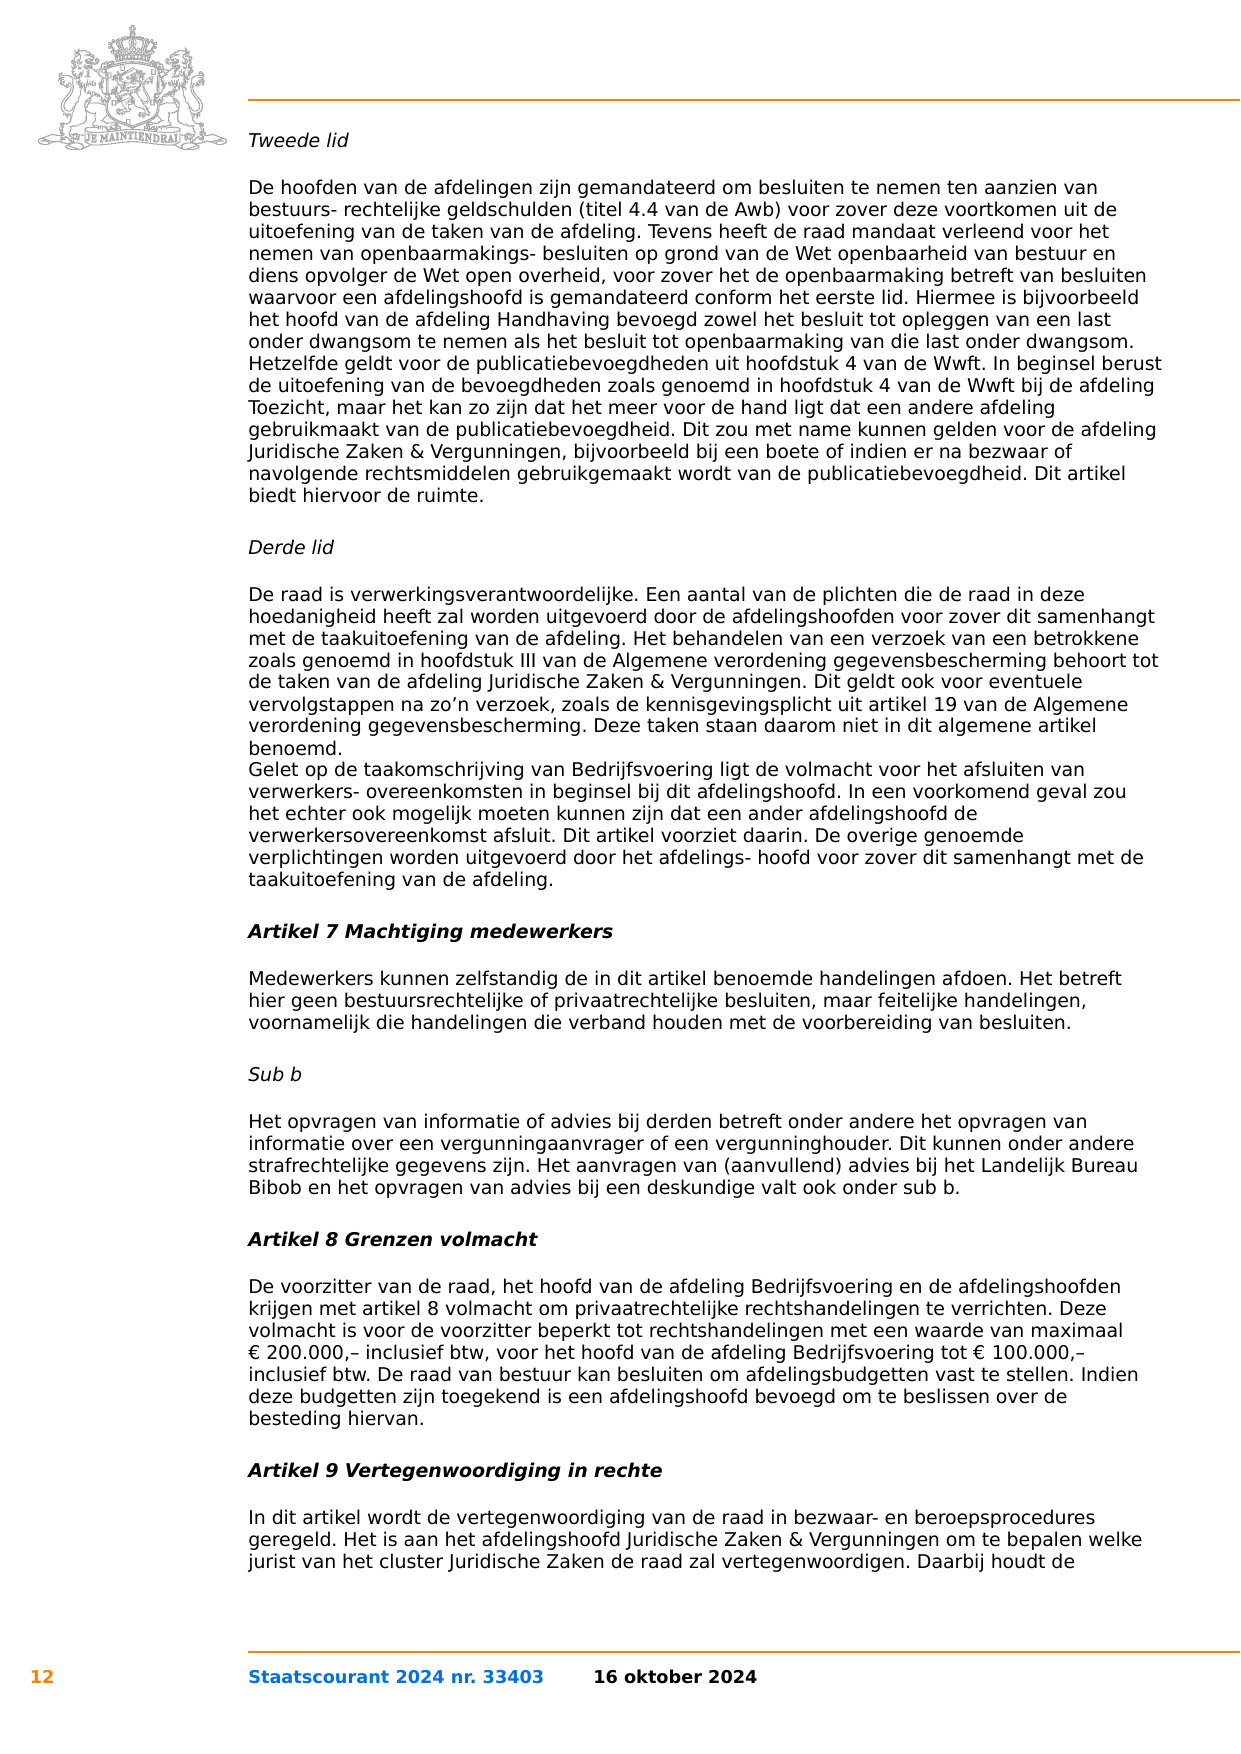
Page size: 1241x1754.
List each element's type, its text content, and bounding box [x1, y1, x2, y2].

subtitle Tweede lid [248, 130, 1163, 152]
subtitle Artikel 7 Machtiging medewerkers [248, 921, 1163, 943]
subtitle Artikel 9 Vertegenwoordiging in rechte [248, 1460, 1163, 1482]
text Het opvragen van informatie of advies bij derden betreft onder andere het opvragen van informatie over een vergunningaanvrager of een vergunninghouder. Dit kunnen onder andere strafrechtelijke gegevens zijn. Het aanvragen van (aanvullend) advies bij het Landelijk Bureau Bibob en het opvragen van advies bij een deskundige valt ook onder sub b. [248, 1111, 1163, 1199]
picture [38, 25, 227, 150]
subtitle Sub b [248, 1064, 1163, 1086]
text De raad is verwerkingsverantwoordelijke. Een aantal van de plichten die de raad in deze hoedanigheid heeft zal worden uitgevoerd door de afdelingshoofden voor zover dit samenhangt met de taakuitoefening van de afdeling. Het behandelen van een verzoek van een betrokkene zoals genoemd in hoofdstuk III van de Algemene verordening gegevensbescherming behoort tot de taken van de afdeling Juridische Zaken & Vergunningen. Dit geldt ook voor eventuele vervolgstappen na zo’n verzoek, zoals de kennisgevingsplicht uit artikel 19 van de Algemene verordening gegevensbescherming. Deze taken staan daarom niet in dit algemene artikel benoemd. [248, 583, 1163, 759]
text Medewerkers kunnen zelfstandig de in dit artikel benoemde handelingen afdoen. Het betreft hier geen bestuursrechtelijke of privaatrechtelijke besluiten, maar feitelijke handelingen, voornamelijk die handelingen die verband houden met de voorbereiding van besluiten. [248, 968, 1163, 1034]
text De voorzitter van de raad, het hoofd van de afdeling Bedrijfsvoering en de afdelingshoofden krijgen met artikel 8 volmacht om privaatrechtelijke rechtshandelingen te verrichten. Deze volmacht is voor de voorzitter beperkt tot rechtshandelingen met een waarde van maximaal € 200.000,– inclusief btw, voor het hoofd van de afdeling Bedrijfsvoering tot € 100.000,– inclusief btw. De raad van bestuur kan besluiten om afdelingsbudgetten vast te stellen. Indien deze budgetten zijn toegekend is een afdelingshoofd bevoegd om te beslissen over de besteding hiervan. [248, 1276, 1163, 1430]
text In dit artikel wordt de vertegenwoordiging van de raad in bezwaar- en beroepsprocedures geregeld. Het is aan het afdelingshoofd Juridische Zaken & Vergunningen om te bepalen welke jurist van het cluster Juridische Zaken de raad zal vertegenwoordigen. Daarbij houdt de [248, 1507, 1163, 1573]
subtitle Derde lid [248, 537, 1163, 558]
subtitle Artikel 8 Grenzen volmacht [248, 1229, 1163, 1251]
text De hoofden van de afdelingen zijn gemandateerd om besluiten te nemen ten aanzien van bestuurs- rechtelijke geldschulden (titel 4.4 van de Awb) voor zover deze voortkomen uit de uitoefening van de taken van de afdeling. Tevens heeft de raad mandaat verleend voor het nemen van openbaarmakings- besluiten op grond van de Wet openbaarheid van bestuur en diens opvolger de Wet open overheid, voor zover het de openbaarmaking betreft van besluiten waarvoor een afdelingshoofd is gemandateerd conform het eerste lid. Hiermee is bijvoorbeeld het hoofd van de afdeling Handhaving bevoegd zowel het besluit tot opleggen van een last onder dwangsom te nemen als het besluit tot openbaarmaking van die last onder dwangsom. Hetzelfde geldt voor de publicatiebevoegdheden uit hoofdstuk 4 van de Wwft. In beginsel berust de uitoefening van de bevoegdheden zoals genoemd in hoofdstuk 4 van de Wwft bij de afdeling Toezicht, maar het kan zo zijn dat het meer voor de hand ligt dat een andere afdeling gebruikmaakt van de publicatiebevoegdheid. Dit zou met name kunnen gelden voor de afdeling Juridische Zaken & Vergunningen, bijvoorbeeld bij een boete of indien er na bezwaar of navolgende rechtsmiddelen gebruikgemaakt wordt van de publicatiebevoegdheid. Dit artikel biedt hiervoor de ruimte. [248, 177, 1163, 507]
text Gelet op de taakomschrijving van Bedrijfsvoering ligt de volmacht voor het afsluiten van verwerkers- overeenkomsten in beginsel bij dit afdelingshoofd. In een voorkomend geval zou het echter ook mogelijk moeten kunnen zijn dat een ander afdelingshoofd de verwerkersovereenkomst afsluit. Dit artikel voorziet daarin. De overige genoemde verplichtingen worden uitgevoerd door het afdelings- hoofd voor zover dit samenhangt met de taakuitoefening van de afdeling. [248, 759, 1163, 891]
